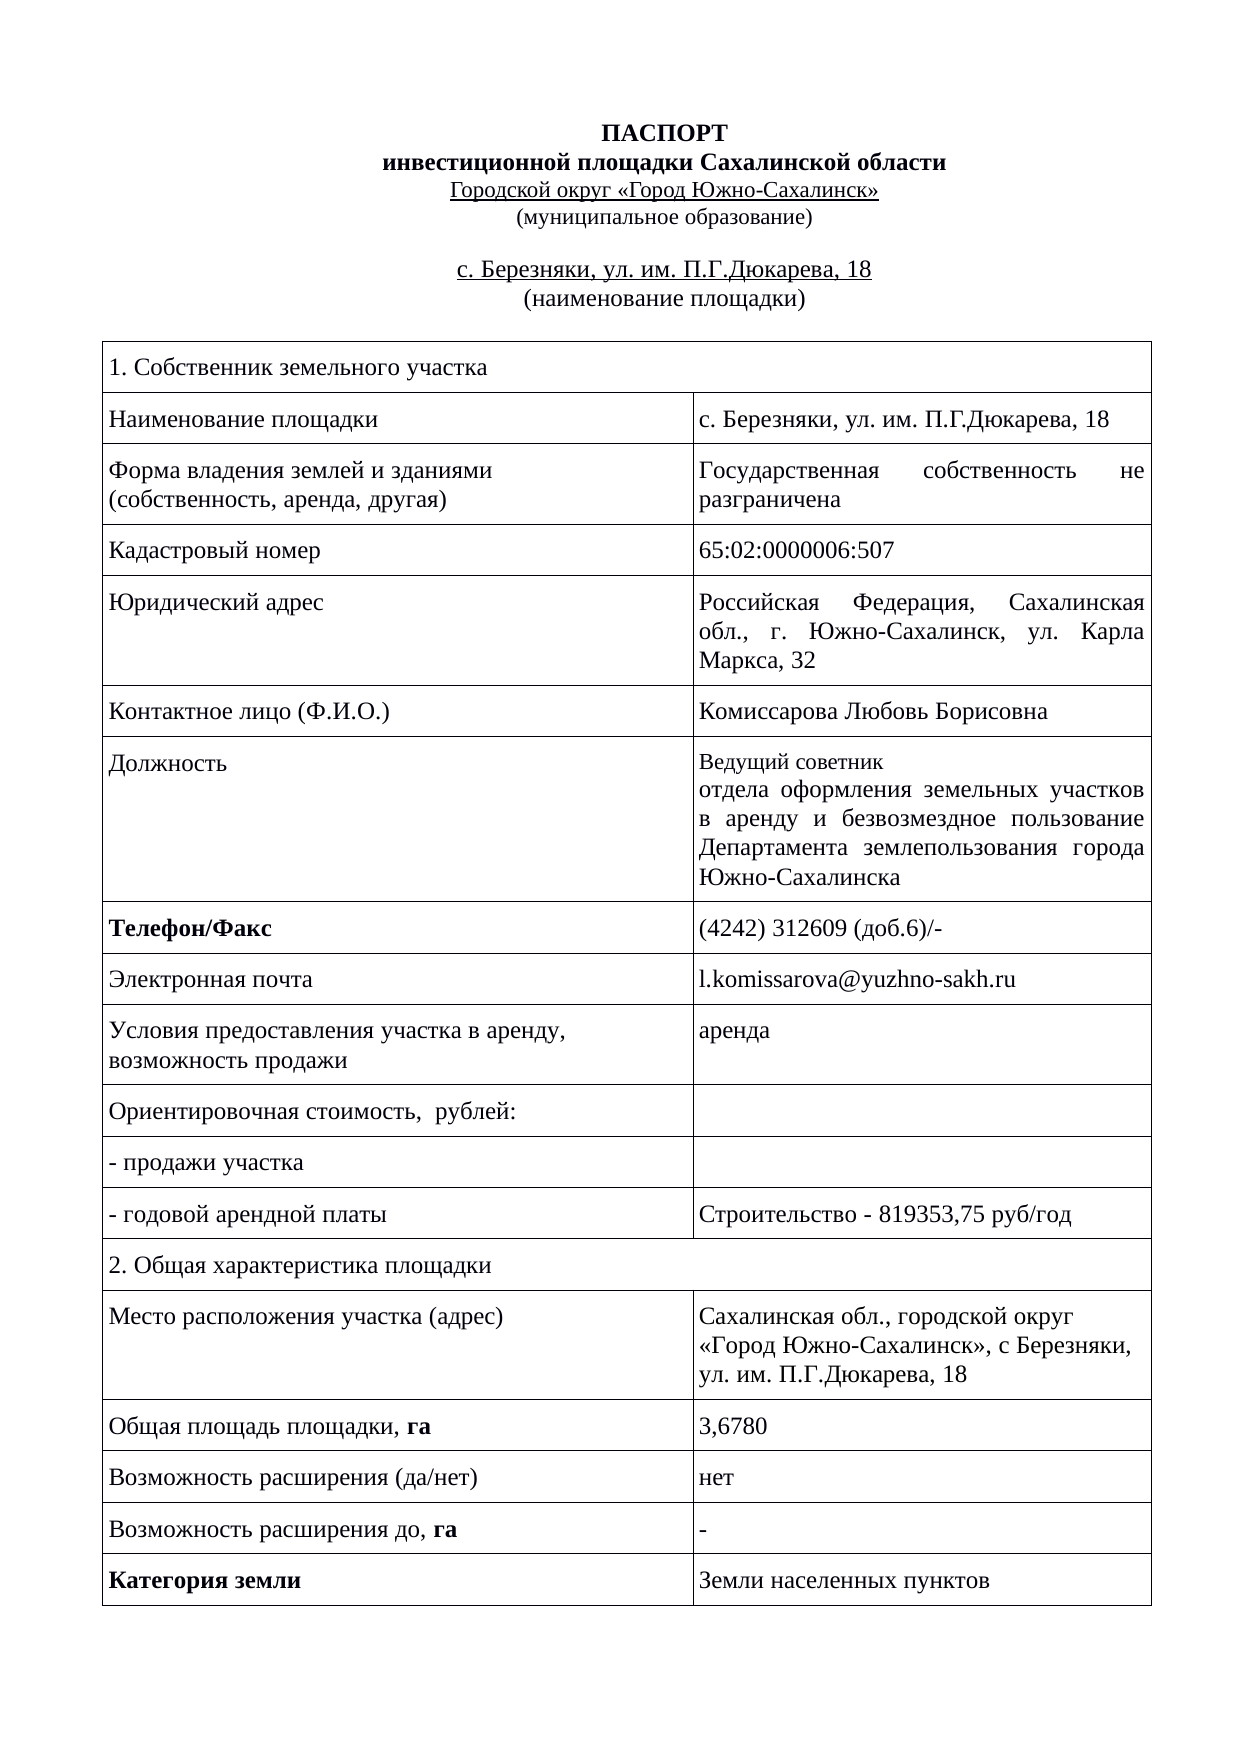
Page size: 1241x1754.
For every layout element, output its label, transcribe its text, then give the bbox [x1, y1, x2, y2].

table_cell Общая площадь площадки, га [103, 1400, 693, 1450]
table_cell Наименование площадки [103, 393, 693, 443]
table_cell Кадастровый номер [103, 525, 693, 575]
table_cell Ведущий советник отдела оформления земельных участков в аренду и безвозмездное пользование Департамента землепользования города Южно-Сахалинска [694, 737, 1151, 901]
table_cell 3,6780 [694, 1400, 1151, 1450]
table_cell Форма владения землей и зданиями (собственность, аренда, другая) [103, 444, 693, 524]
table_cell Ориентировочная стоимость, рублей: [103, 1085, 693, 1136]
table_cell Условия предоставления участка в аренду, возможность продажи [103, 1005, 693, 1084]
table_cell - продажи участка [103, 1137, 693, 1187]
table_cell Государственная собственность не разграничена [694, 444, 1151, 524]
table_cell аренда [694, 1005, 1151, 1084]
table_cell Возможность расширения до, га [103, 1503, 693, 1553]
table_cell [694, 1085, 1151, 1136]
table_cell Земли населенных пунктов [694, 1554, 1151, 1604]
table_cell Российская Федерация, Сахалинская обл., г. Южно-Сахалинск, ул. Карла Маркса, 32 [694, 576, 1151, 684]
text (муниципальное образование) [177, 203, 1152, 229]
table_cell (4242) 312609 (доб.6)/- [694, 902, 1151, 952]
table_cell Контактное лицо (Ф.И.О.) [103, 686, 693, 736]
table_cell Возможность расширения (да/нет) [103, 1451, 693, 1502]
table_cell Юридический адрес [103, 576, 693, 684]
table_cell Должность [103, 737, 693, 901]
table_cell Строительство - 819353,75 руб/год [694, 1188, 1151, 1238]
table_cell - [694, 1503, 1151, 1553]
table_header 1. Собственник земельного участка [103, 342, 1151, 392]
text инвестиционной площадки Сахалинской области [177, 147, 1152, 176]
text с. Березняки, ул. им. П.Г.Дюкарева, 18 [177, 253, 1152, 282]
text (наименование площадки) [177, 282, 1152, 312]
table_cell Место расположения участка (адрес) [103, 1291, 693, 1399]
table_cell Телефон/Факс [103, 902, 693, 952]
table_cell Комиссарова Любовь Борисовна [694, 686, 1151, 736]
table_cell - годовой арендной платы [103, 1188, 693, 1238]
text ПАСПОРТ [177, 118, 1152, 147]
table_cell l.komissarova@yuzhno-sakh.ru [694, 954, 1151, 1004]
table_cell Категория земли [103, 1554, 693, 1604]
table_cell нет [694, 1451, 1151, 1502]
table_cell 2. Общая характеристика площадки [103, 1239, 1151, 1289]
table_cell [694, 1137, 1151, 1187]
table_cell Сахалинская обл., городской округ «Город Южно-Сахалинск», с Березняки, ул. им. П.Г.Дюкарева, 18 [694, 1291, 1151, 1399]
table_cell с. Березняки, ул. им. П.Г.Дюкарева, 18 [694, 393, 1151, 443]
table_cell 65:02:0000006:507 [694, 525, 1151, 575]
table_cell Электронная почта [103, 954, 693, 1004]
text Городской округ «Город Южно-Сахалинск» [177, 176, 1152, 203]
